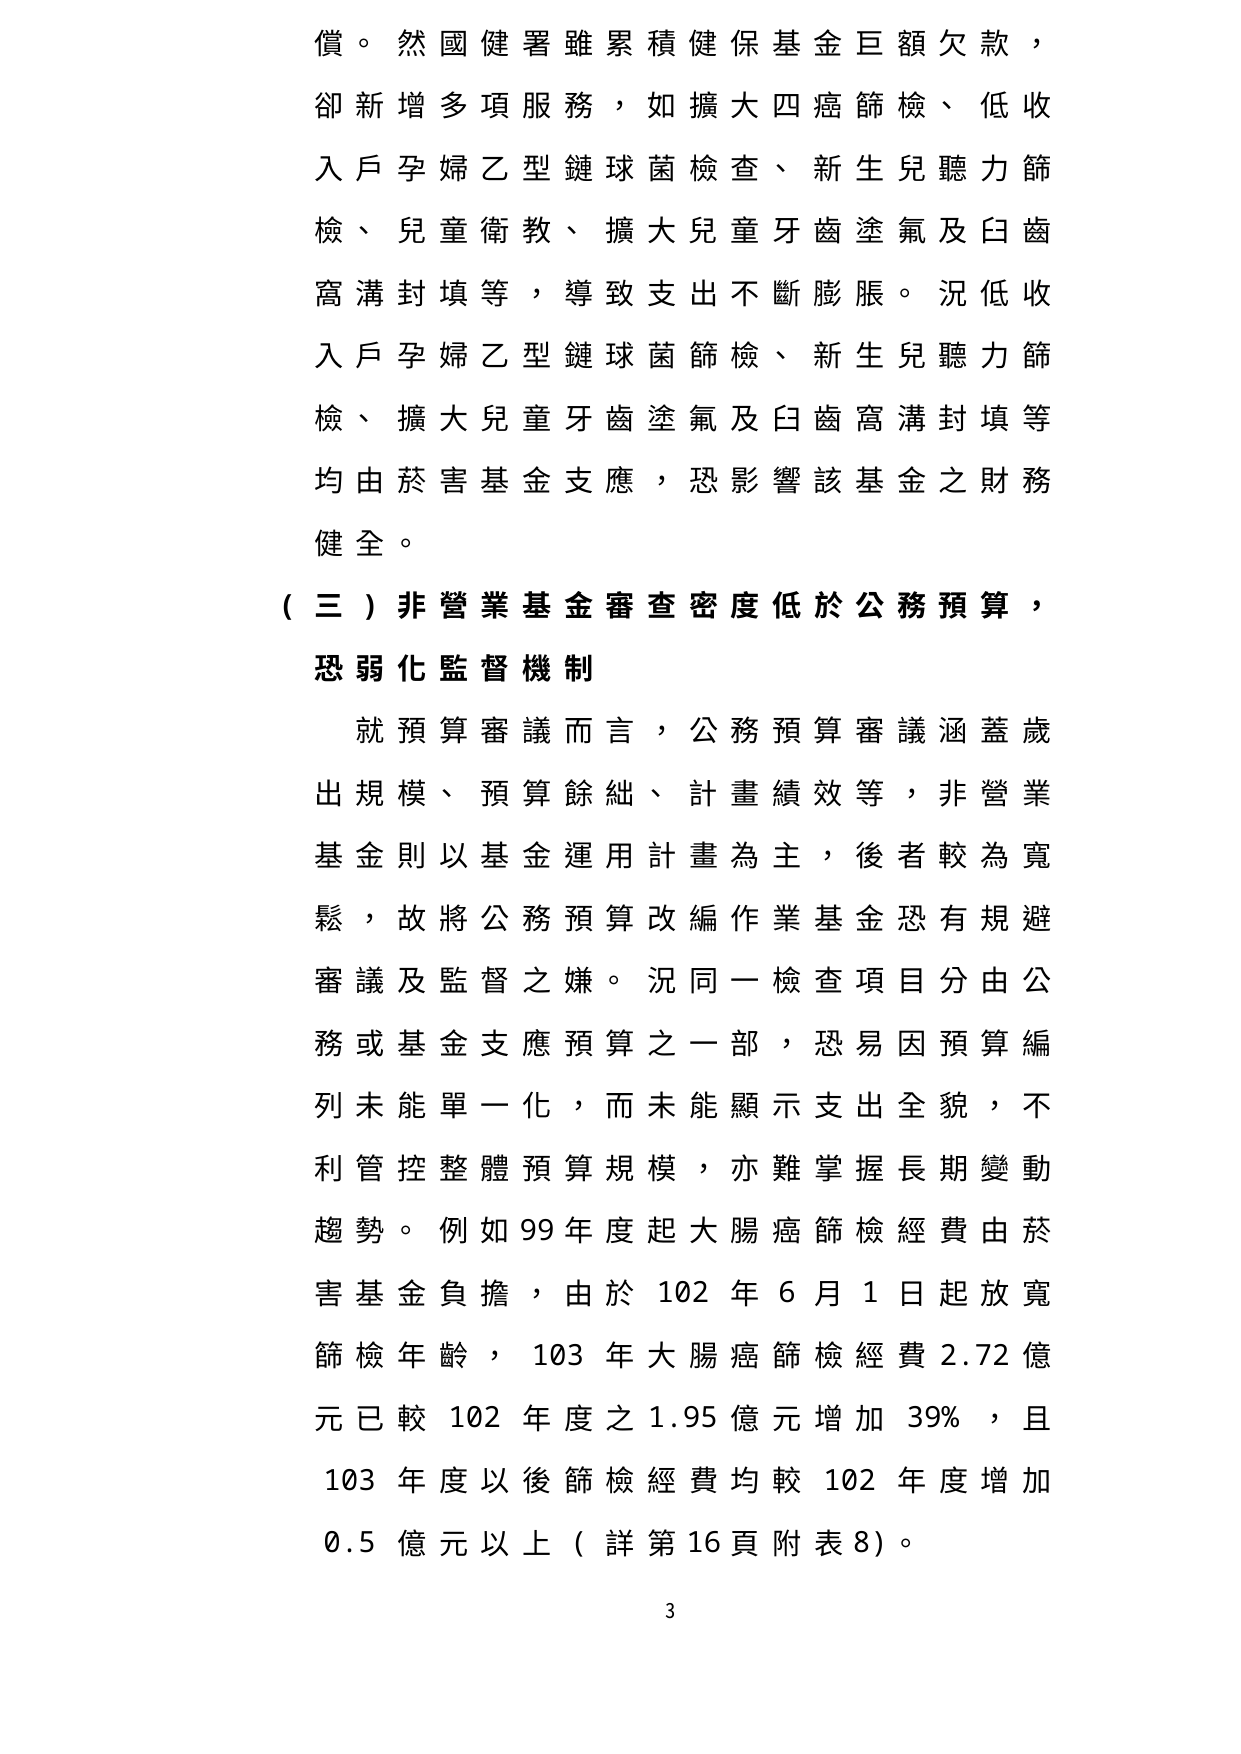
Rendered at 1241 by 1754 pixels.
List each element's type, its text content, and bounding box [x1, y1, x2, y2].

text 就預算審議而言，公務預算審議涵蓋歲出規模、預算餘絀、計畫績效等，非營業基金則以基金運用計畫為主，後者較為寬鬆，故將公務預算改編作業基金恐有規避審議及監督之嫌。況同一檢查項目分由公務或基金支應預算之一部，恐易因預算編列未能單一化，而未能顯示支出全貌，不利管控整體預算規模，亦難掌握長期變動趨勢。例如99年度起大腸癌篩檢經費由菸害基金負擔，由於102年6月1日起放寬篩檢年齡，103年大腸癌篩檢經費2.72億元已較102年度之1.95億元增加39%，且103年度以後篩檢經費均較102年度增加0.5億元以上(詳第16頁附表8)。 [271, 687, 1058, 1562]
text 償。然國健署雖累積健保基金巨額欠款，卻新增多項服務，如擴大四癌篩檢、低收入戶孕婦乙型鏈球菌檢查、新生兒聽力篩檢、兒童衛教、擴大兒童牙齒塗氟及臼齒窩溝封填等，導致支出不斷膨脹。況低收入戶孕婦乙型鏈球菌篩檢、新生兒聽力篩檢、擴大兒童牙齒塗氟及臼齒窩溝封填等均由菸害基金支應，恐影響該基金之財務健全。 [271, 0, 1058, 562]
text (三)非營業基金審查密度低於公務預算，恐弱化監督機制 [242, 562, 1058, 687]
